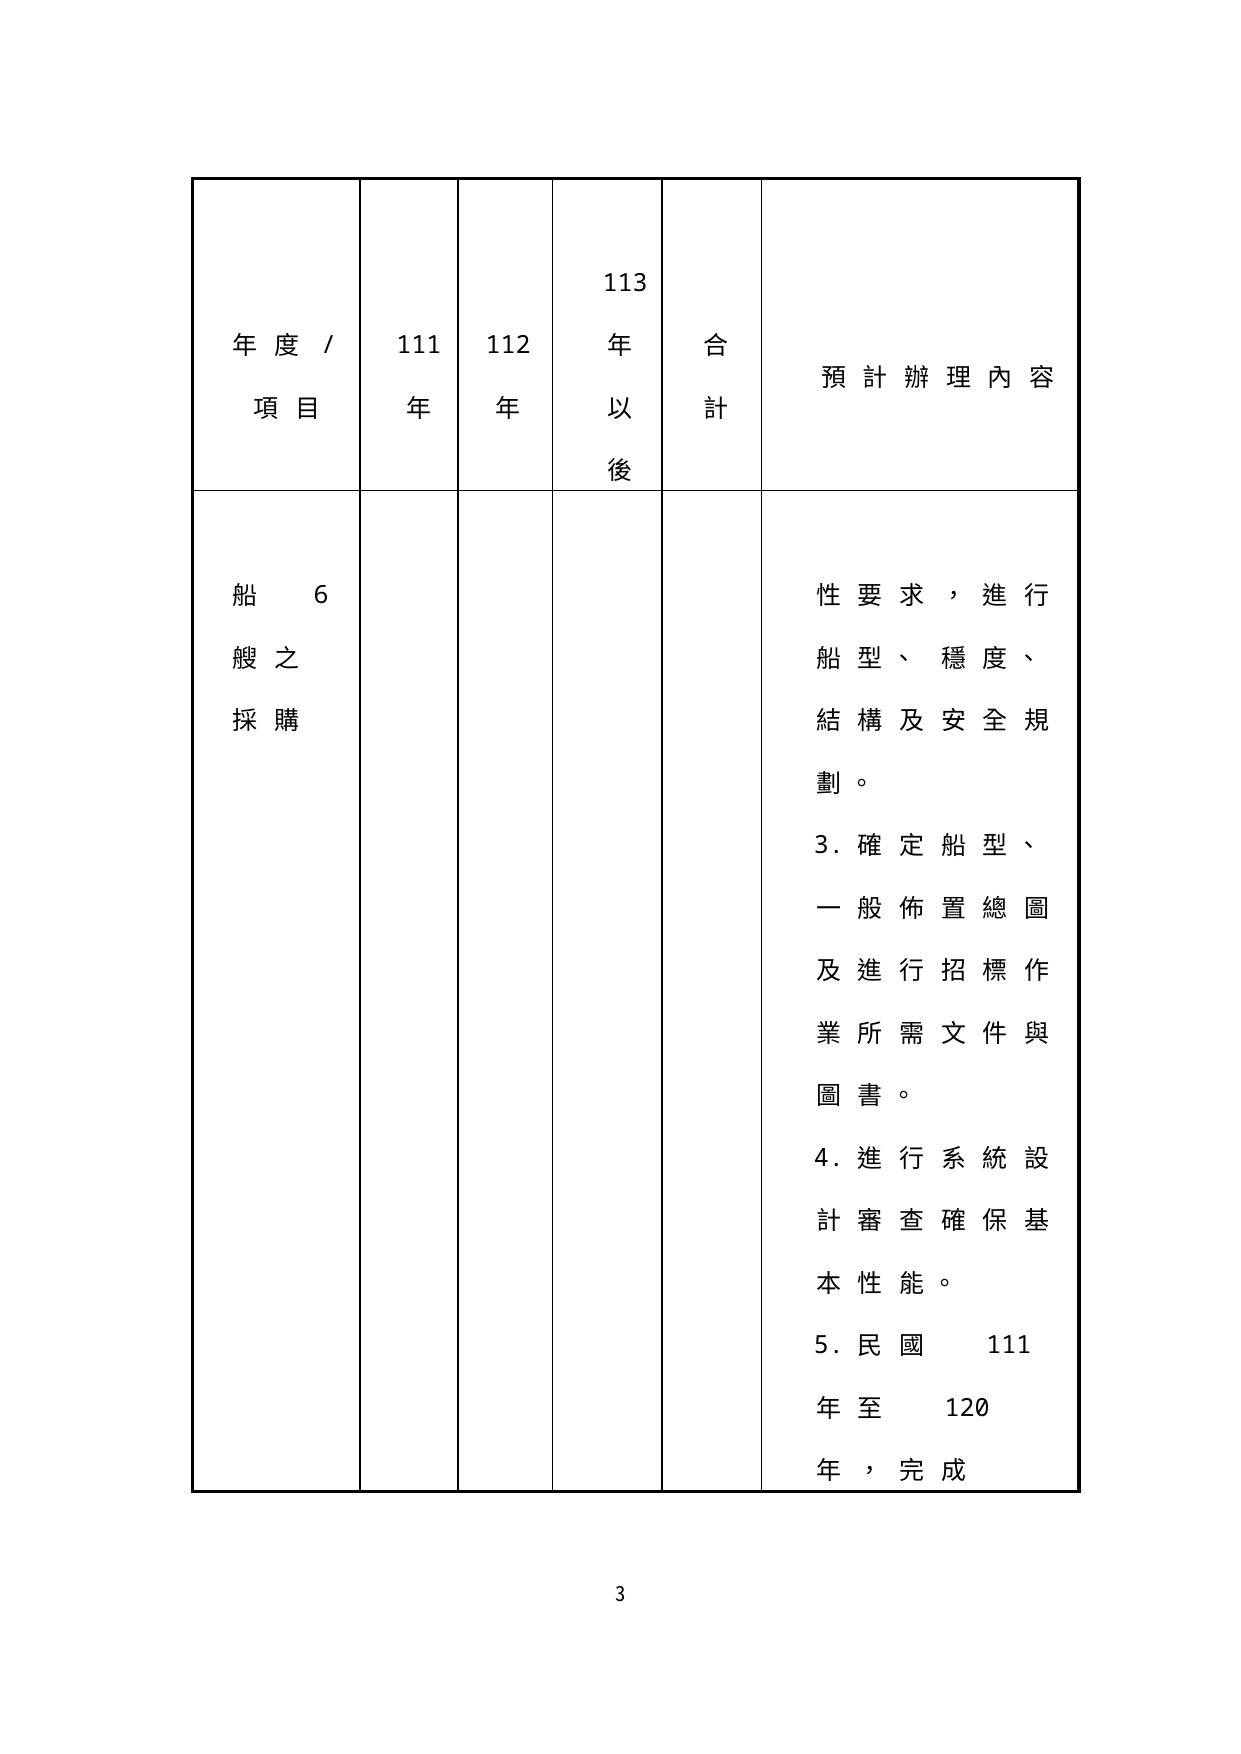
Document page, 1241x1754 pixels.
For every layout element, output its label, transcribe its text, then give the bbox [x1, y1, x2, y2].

table_header 年度/項目 [194, 180, 359, 490]
table_header 111年 [361, 180, 457, 490]
table_header 合計 [663, 180, 761, 490]
table_cell [663, 491, 761, 1490]
table_cell 性要求，進行船型、穩度、結構及安全規劃。 3.確定船型、一般佈置總圖及進行招標作業所需文件與圖書。 4.進行系統設計審查確保基本性能。 5.民國 111 年至 120 年，完成 [762, 491, 1077, 1490]
table_header 112年 [459, 180, 552, 490]
table_cell [459, 491, 552, 1490]
table_cell [361, 491, 457, 1490]
table_header 113年以後 [553, 180, 661, 490]
table_header 預計辦理內容 [762, 180, 1077, 490]
table_cell [553, 491, 661, 1490]
table_cell 船 6 艘之採購 [194, 491, 359, 1490]
